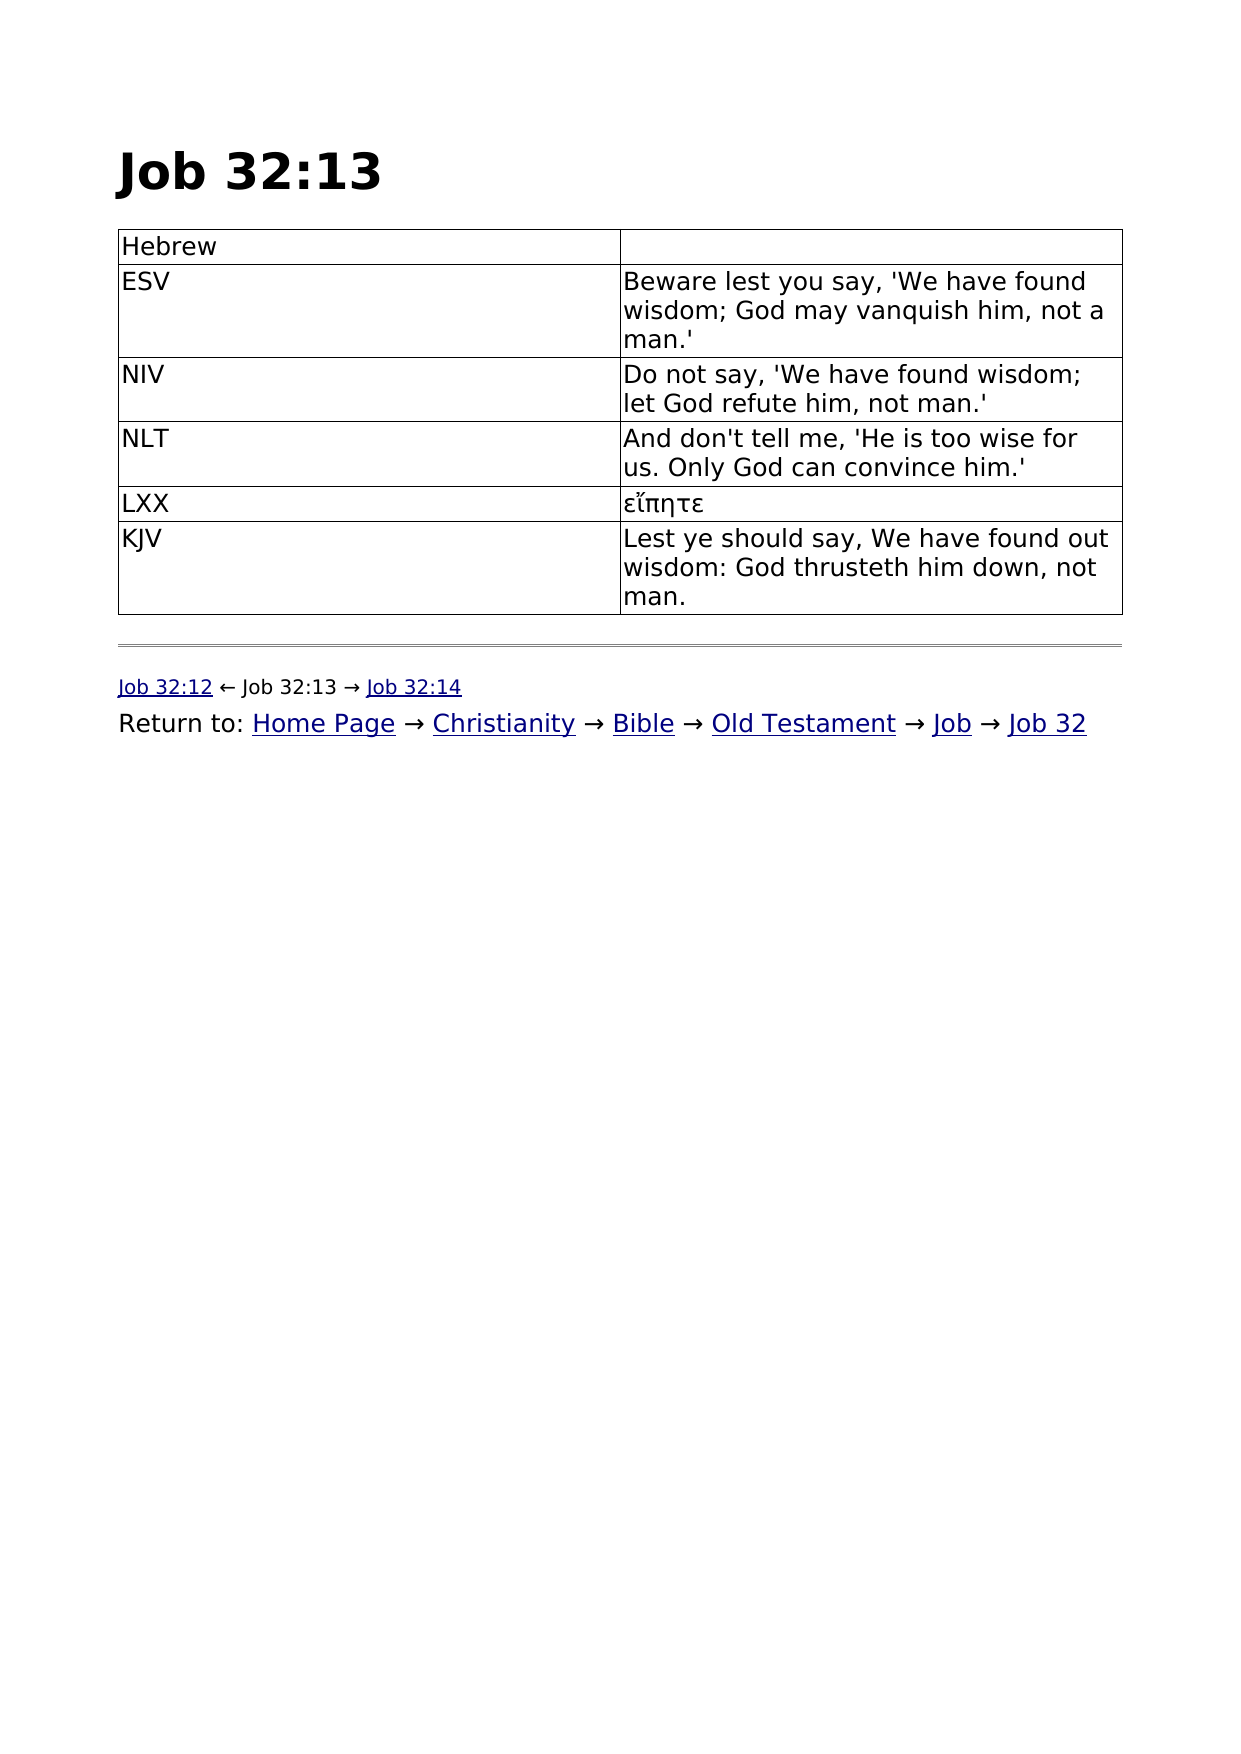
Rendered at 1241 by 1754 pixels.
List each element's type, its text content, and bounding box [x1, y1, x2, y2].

table_header [621, 230, 1122, 264]
table_cell LXX [119, 487, 620, 521]
table_cell And don't tell me, 'He is too wise for us. Only God can convince him.' [621, 422, 1122, 486]
table_cell εἴπητε [621, 487, 1122, 521]
table_cell NIV [119, 358, 620, 421]
table_header Hebrew [119, 230, 620, 264]
table_cell Beware lest you say, 'We have found wisdom; God may vanquish him, not a man.' [621, 265, 1122, 357]
table_cell NLT [119, 422, 620, 486]
table_cell Lest ye should say, We have found out wisdom: God thrusteth him down, not man. [621, 522, 1122, 614]
subtitle Job 32:13 [118, 143, 1122, 201]
text Job 32:12 ← Job 32:13 → Job 32:14 [118, 676, 1122, 709]
table_cell Do not say, 'We have found wisdom; let God refute him, not man.' [621, 358, 1122, 421]
text Return to: Home Page → Christianity → Bible → Old Testament → Job → Job 32 [118, 709, 1122, 739]
table_cell KJV [119, 522, 620, 614]
table_cell ESV [119, 265, 620, 357]
